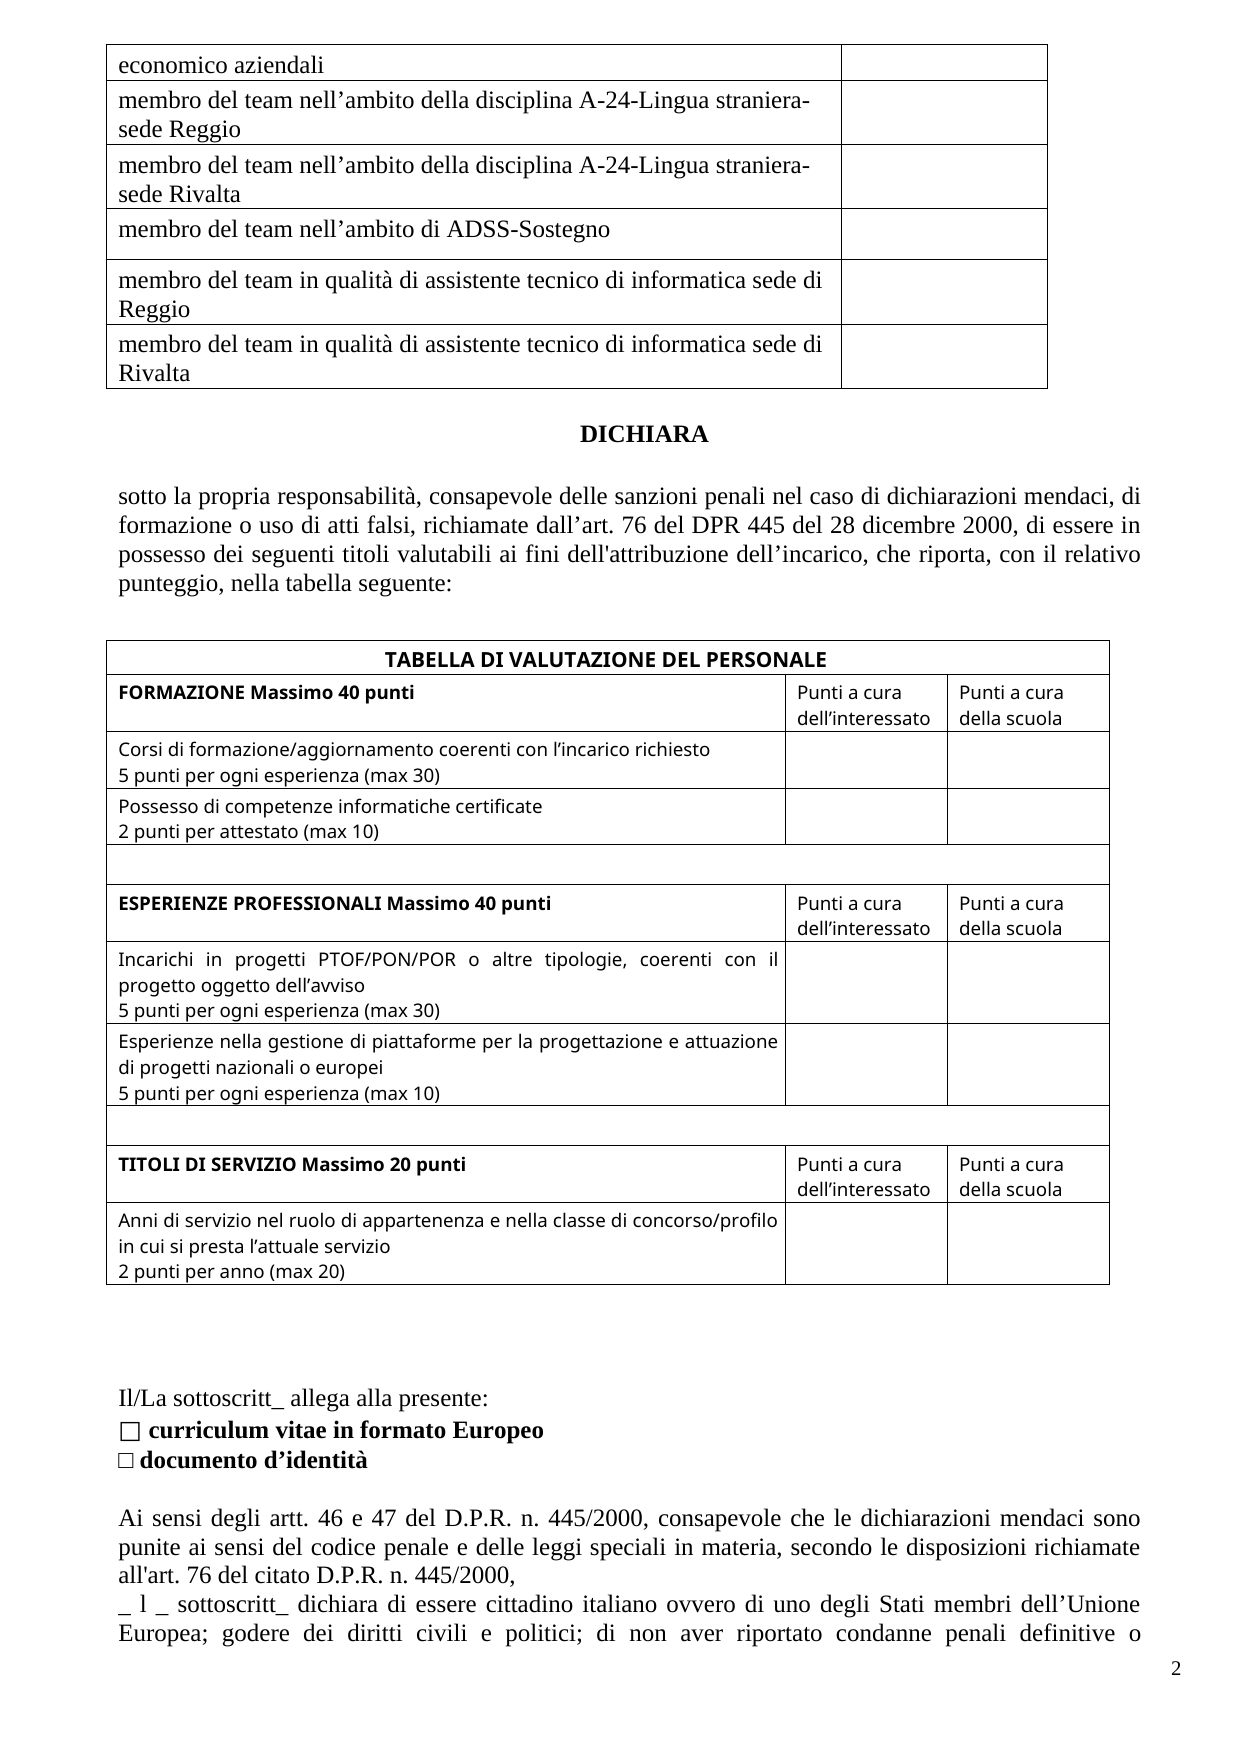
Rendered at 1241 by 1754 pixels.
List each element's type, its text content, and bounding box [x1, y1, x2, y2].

table_cell Punti a cura dell’interessato [786, 1146, 947, 1202]
table_cell [107, 845, 1109, 884]
table_cell Anni di servizio nel ruolo di appartenenza e nella classe di concorso/profilo in cui si presta l’attuale servizio 2 punti per anno (max 20) [107, 1203, 785, 1284]
table_cell [786, 1203, 947, 1284]
text Il/La sottoscritt_ allega alla presente: [118, 1383, 1181, 1412]
table_cell [786, 732, 947, 787]
table_cell membro del team in qualità di assistente tecnico di informatica sede di Rivalta [107, 325, 841, 387]
text _ l _ sottoscritt_ dichiara di essere cittadino italiano ovvero di uno degli Stati membri dell’Unione Europea; godere dei diritti civili e politici; di non aver riportato condanne penali definitive o [118, 1589, 1142, 1647]
table_cell [948, 942, 1109, 1023]
table_cell Esperienze nella gestione di piattaforme per la progettazione e attuazione di progetti nazionali o europei 5 punti per ogni esperienza (max 10) [107, 1024, 785, 1105]
table_cell [948, 1024, 1109, 1105]
table_cell membro del team nell’ambito di ADSS-Sostegno [107, 209, 841, 259]
table_cell [107, 1106, 1109, 1145]
table_cell Punti a cura dell’interessato [786, 885, 947, 941]
table_cell economico aziendali [107, 45, 841, 79]
table_cell [842, 260, 1047, 323]
table_cell [786, 789, 947, 844]
table_cell [842, 325, 1047, 387]
table_cell [786, 1024, 947, 1105]
table_cell Punti a cura della scuola [948, 675, 1109, 731]
table_cell [842, 145, 1047, 208]
table_cell [786, 942, 947, 1023]
table_cell Punti a cura della scuola [948, 1146, 1109, 1202]
table_cell TITOLI DI SERVIZIO Massimo 20 punti [107, 1146, 785, 1202]
table_cell membro del team nell’ambito della disciplina A-24-Lingua straniera-sede Reggio [107, 81, 841, 143]
table_cell membro del team in qualità di assistente tecnico di informatica sede di Reggio [107, 260, 841, 323]
text Ai sensi degli artt. 46 e 47 del D.P.R. n. 445/2000, consapevole che le dichiarazioni mendaci sono punite ai sensi del codice penale e delle leggi speciali in materia, secondo le disposizioni richiamate all'art. 76 del citato D.P.R. n. 445/2000, [118, 1503, 1142, 1589]
table_cell ESPERIENZE PROFESSIONALI Massimo 40 punti [107, 885, 785, 941]
table_cell Incarichi in progetti PTOF/PON/POR o altre tipologie, coerenti con il progetto oggetto dell’avviso 5 punti per ogni esperienza (max 30) [107, 942, 785, 1023]
table_cell [842, 209, 1047, 259]
table_cell [842, 81, 1047, 143]
text DICHIARA [118, 419, 1170, 448]
text □ documento d’identità [118, 1446, 1181, 1474]
table_cell Corsi di formazione/aggiornamento coerenti con l’incarico richiesto 5 punti per ogni esperienza (max 30) [107, 732, 785, 787]
table_cell Punti a cura della scuola [948, 885, 1109, 941]
table_cell [948, 789, 1109, 844]
table_cell Possesso di competenze informatiche certificate 2 punti per attestato (max 10) [107, 789, 785, 844]
table_cell Punti a cura dell’interessato [786, 675, 947, 731]
table_cell [948, 732, 1109, 787]
table_cell FORMAZIONE Massimo 40 punti [107, 675, 785, 731]
text □ curriculum vitae in formato Europeo [118, 1412, 1181, 1446]
table_cell membro del team nell’ambito della disciplina A-24-Lingua straniera-sede Rivalta [107, 145, 841, 208]
table_header TABELLA DI VALUTAZIONE DEL PERSONALE [107, 641, 1109, 674]
table_cell [948, 1203, 1109, 1284]
text sotto la propria responsabilità, consapevole delle sanzioni penali nel caso di dichiarazioni mendaci, di formazione o uso di atti falsi, richiamate dall’art. 76 del DPR 445 del 28 dicembre 2000, di essere in possesso dei seguenti titoli valutabili ai fini dell'attribuzione dell’incarico, che riporta, con il relativo punteggio, nella tabella seguente: [118, 481, 1142, 596]
table_cell [842, 45, 1047, 79]
